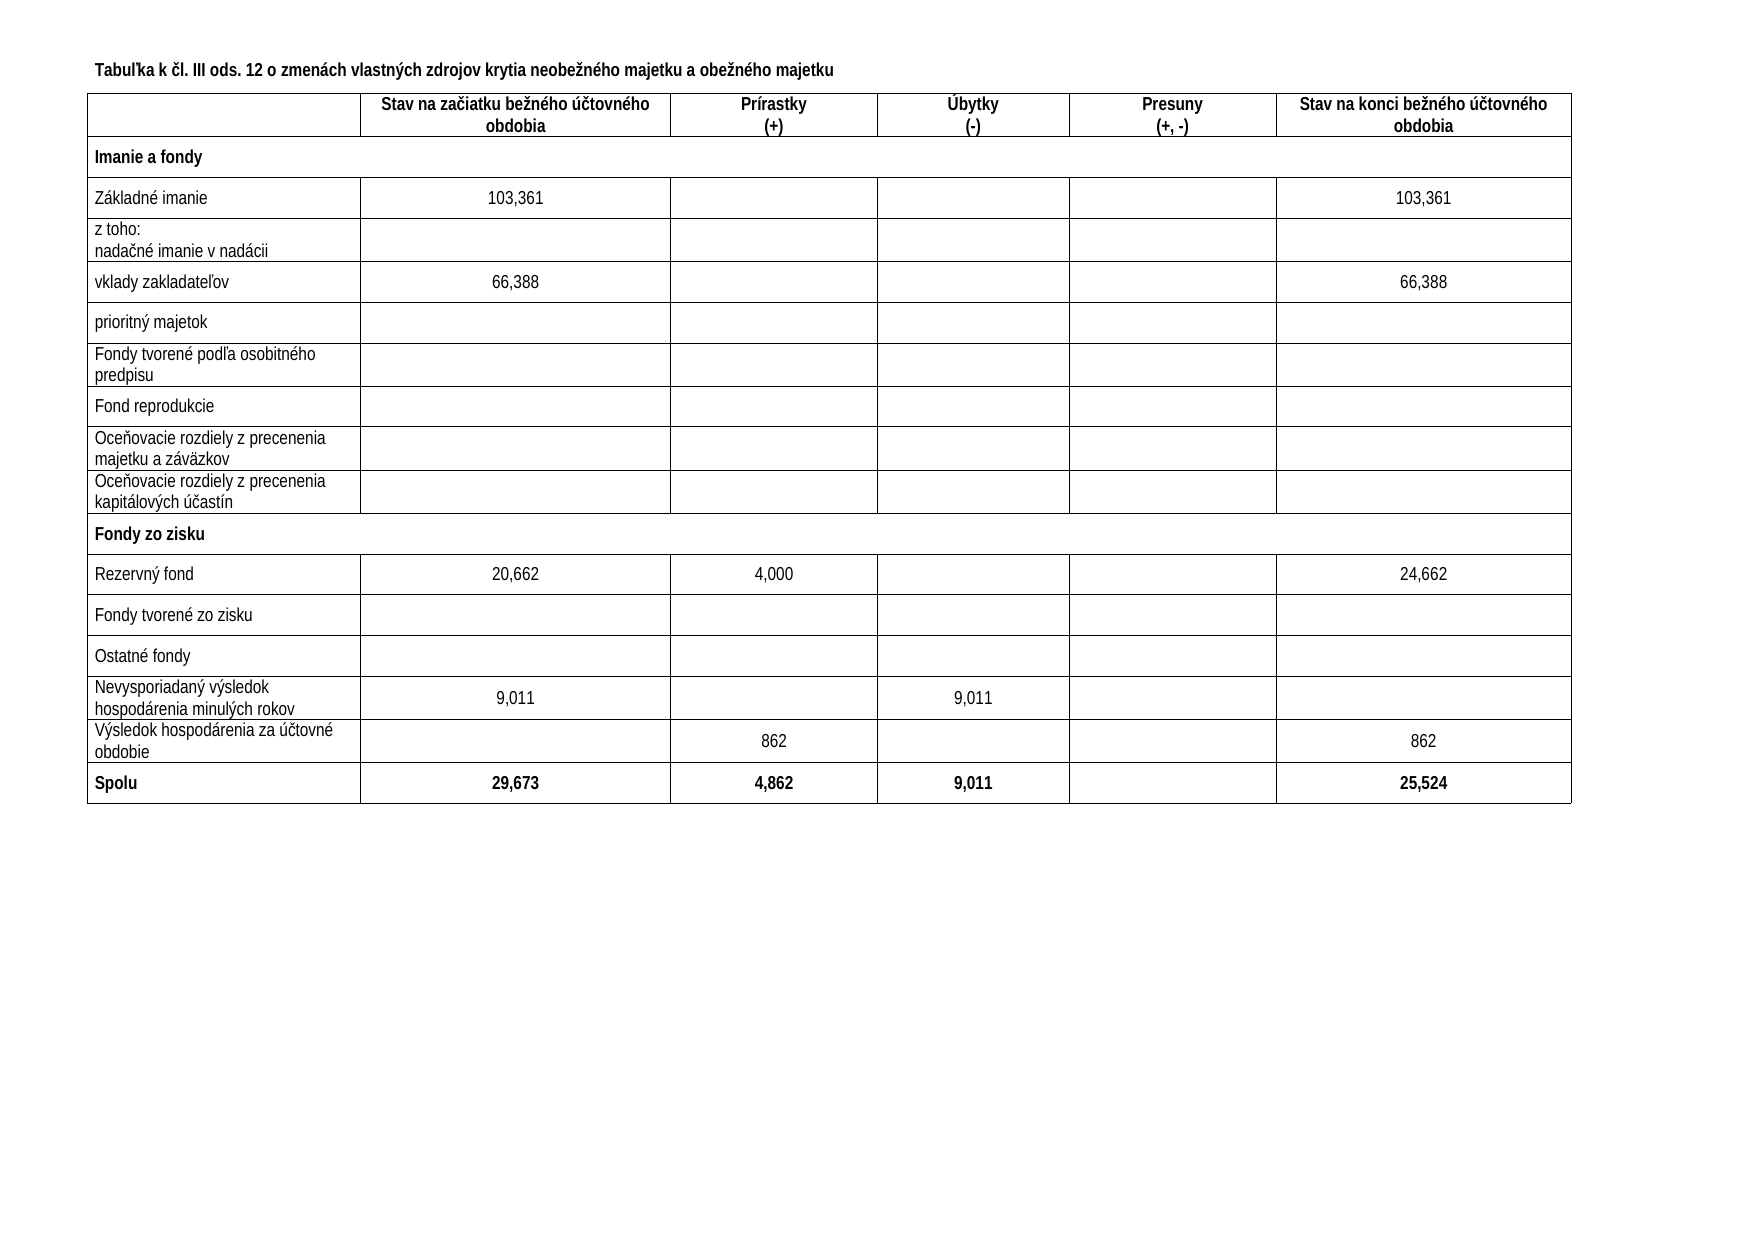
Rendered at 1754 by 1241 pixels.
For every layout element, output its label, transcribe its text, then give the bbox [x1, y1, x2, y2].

table_cell Oceňovacie rozdiely z precenenia kapitálových účastín [88, 471, 360, 513]
table_cell Výsledok hospodárenia za účtovné obdobie [88, 720, 360, 762]
table_cell Spolu [88, 763, 360, 803]
table_cell [878, 427, 1069, 470]
table_cell [671, 471, 877, 513]
table_cell 9 011 [878, 763, 1069, 803]
table_cell [1070, 262, 1276, 302]
table_header Stav na konci bežného účtovného obdobia [1277, 94, 1571, 136]
table_cell [1070, 677, 1276, 719]
table_header Presuny (+, -) [1070, 94, 1276, 136]
table_cell [1070, 178, 1276, 218]
table_cell 862 [1277, 720, 1571, 762]
table_cell [1070, 720, 1276, 762]
table_cell [361, 471, 670, 513]
table_cell Fondy tvorené podľa osobitného predpisu [88, 344, 360, 386]
table_cell Oceňovacie rozdiely z precenenia majetku a záväzkov [88, 427, 360, 470]
table_cell 24 662 [1277, 555, 1571, 594]
table_cell [878, 720, 1069, 762]
table_cell [1277, 219, 1571, 261]
table_cell Fond reprodukcie [88, 387, 360, 426]
table_cell [878, 303, 1069, 342]
table_cell [671, 677, 877, 719]
table_cell [878, 555, 1069, 594]
text Tabuľka k čl. III ods. 12 o zmenách vlastných zdrojov krytia neobežného majetku a obežného majetku [94, 59, 1718, 81]
table_cell 66 388 [1277, 262, 1571, 302]
table_header [88, 94, 360, 136]
table_cell [1070, 303, 1276, 342]
table_header Úbytky (-) [878, 94, 1069, 136]
table_cell [878, 471, 1069, 513]
table_cell [361, 303, 670, 342]
table_cell 4 000 [671, 555, 877, 594]
table_cell 9 011 [878, 677, 1069, 719]
table_cell [1277, 471, 1571, 513]
table_cell 103 361 [361, 178, 670, 218]
table_cell 9 011 [361, 677, 670, 719]
table_cell [1070, 471, 1276, 513]
table_cell [1070, 344, 1276, 386]
table_cell [878, 178, 1069, 218]
table_cell [361, 344, 670, 386]
table_cell [671, 636, 877, 676]
table_cell [1070, 387, 1276, 426]
table_cell Nevysporiadaný výsledok hospodárenia minulých rokov [88, 677, 360, 719]
table_cell [671, 344, 877, 386]
table_cell prioritný majetok [88, 303, 360, 342]
table_cell [1277, 387, 1571, 426]
table_cell [361, 219, 670, 261]
table_cell [878, 636, 1069, 676]
table_cell [878, 344, 1069, 386]
table_cell [878, 219, 1069, 261]
table_cell [671, 595, 877, 635]
table_cell [671, 303, 877, 342]
table_cell Základné imanie [88, 178, 360, 218]
table_cell [1070, 219, 1276, 261]
table_cell z toho: nadačné imanie v nadácii [88, 219, 360, 261]
table_cell [1070, 427, 1276, 470]
table_cell [361, 636, 670, 676]
table_cell [1070, 636, 1276, 676]
table_cell 25 524 [1277, 763, 1571, 803]
table_cell 103 361 [1277, 178, 1571, 218]
table_cell Imanie a fondy [88, 137, 1571, 177]
table_cell [671, 219, 877, 261]
table_cell Fondy zo zisku [88, 514, 1571, 554]
table_header Stav na začiatku bežného účtovného obdobia [361, 94, 670, 136]
table_cell 20 662 [361, 555, 670, 594]
table_cell 29 673 [361, 763, 670, 803]
table_cell Ostatné fondy [88, 636, 360, 676]
table_cell [1277, 303, 1571, 342]
table_cell [361, 427, 670, 470]
table_cell [1070, 763, 1276, 803]
table_cell 66 388 [361, 262, 670, 302]
table_header Prírastky (+) [671, 94, 877, 136]
table_cell Fondy tvorené zo zisku [88, 595, 360, 635]
table_cell [1277, 595, 1571, 635]
table_cell vklady zakladateľov [88, 262, 360, 302]
table_cell [361, 387, 670, 426]
table_cell [1277, 636, 1571, 676]
table_cell [671, 178, 877, 218]
table_cell [1277, 427, 1571, 470]
table_cell [1277, 344, 1571, 386]
table_cell [1070, 595, 1276, 635]
table_cell [878, 595, 1069, 635]
table_cell [361, 595, 670, 635]
table_cell 862 [671, 720, 877, 762]
table_cell 4 862 [671, 763, 877, 803]
table_cell Rezervný fond [88, 555, 360, 594]
table_cell [878, 387, 1069, 426]
table_cell [671, 427, 877, 470]
table_cell [1277, 677, 1571, 719]
table_cell [671, 262, 877, 302]
table_cell [361, 720, 670, 762]
table_cell [1070, 555, 1276, 594]
table_cell [878, 262, 1069, 302]
table_cell [671, 387, 877, 426]
